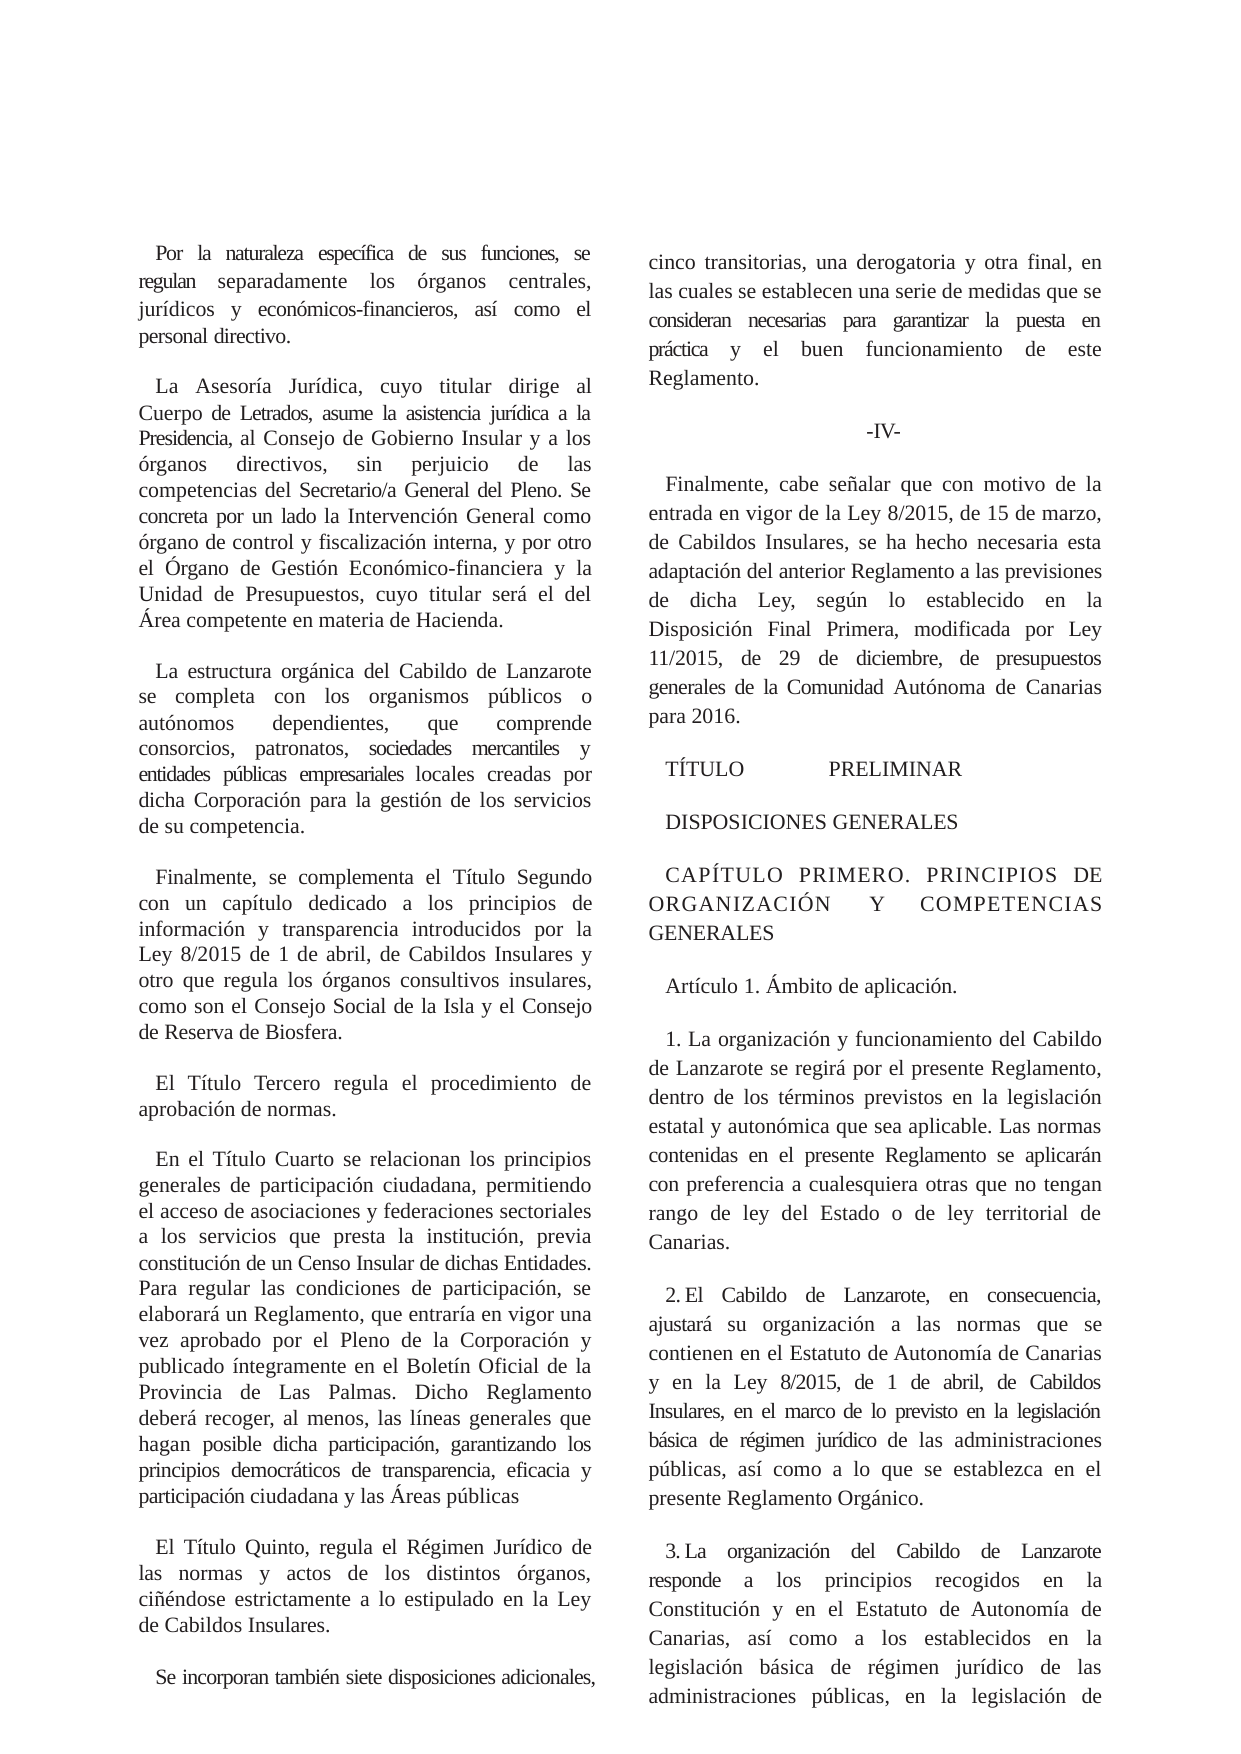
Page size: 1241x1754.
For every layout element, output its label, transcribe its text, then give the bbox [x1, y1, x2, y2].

text Se incorporan también siete disposiciones adicionales, [155, 1664, 596, 1689]
text En el Título Cuarto se relacionan los principios generales de participación ciudadana, permitiendo el acceso de asociaciones y federaciones sectoriales a los servicios que presta la institución, previa constitución de un Censo Insular de dichas Entidades. Para regular las condiciones de participación, se elaborará un Reglamento, que entraría en vigor una vez aprobado por el Pleno de la Corporación y publicado íntegramente en el Boletín Oficial de la Provincia de Las Palmas. Dicho Reglamento deberá recoger, al menos, las líneas generales que hagan posible dicha participación, garantizando los principios democráticos de transparencia, eficacia y participación ciudadana y las Áreas públicas [138, 1146, 592, 1508]
text Artículo 1. Ámbito de aplicación. [665, 973, 1113, 998]
text CAPÍTULO PRIMERO. PRINCIPIOS DE ORGANIZACIÓN Y COMPETENCIAS GENERALES [648, 862, 1102, 945]
text El Título Tercero regula el procedimiento de aprobación de normas. [138, 1069, 592, 1121]
text Finalmente, cabe señalar que con motivo de la entrada en vigor de la Ley 8/2015, de 15 de marzo, de Cabildos Insulares, se ha hecho necesaria esta adaptación del anterior Reglamento a las previsiones de dicha Ley, según lo establecido en la Disposición Final Primera, modificada por Ley 11/2015, de 29 de diciembre, de presupuestos generales de la Comunidad Autónoma de Canarias para 2016. [648, 471, 1102, 728]
list La organización y funcionamiento del Cabildo de Lanzarote se regirá por el presente Reglamento, dentro de los términos previstos en la legislación estatal y autonómica que sea aplicable. Las normas contenidas en el presente Reglamento se aplicarán con preferencia a cualesquiera otras que no tengan rango de ley del Estado o de ley territorial de Canarias. [648, 1026, 1102, 1254]
text El Título Quinto, regula el Régimen Jurídico de las normas y actos de los distintos órganos, ciñéndose estrictamente a lo estipulado en la Ley de Cabildos Insulares. [138, 1534, 592, 1637]
text Finalmente, se complementa el Título Segundo con un capítulo dedicado a los principios de información y transparencia introducidos por la Ley 8/2015 de 1 de abril, de Cabildos Insulares y otro que regula los órganos consultivos insulares, como son el Consejo Social de la Isla y el Consejo de Reserva de Biosfera. [138, 864, 592, 1044]
text Por la naturaleza específica de sus funciones, se regulan separadamente los órganos centrales, jurídicos y económicos-financieros, así como el personal directivo. [138, 240, 592, 349]
text La Asesoría Jurídica, cuyo titular dirige al Cuerpo de Letrados, asume la asistencia jurídica a la Presidencia, al Consejo de Gobierno Insular y a los órganos directivos, sin perjuicio de las competencias del Secretario/a General del Pleno. Se concreta por un lado la Intervención General como órgano de control y fiscalización interna, y por otro el Órgano de Gestión Económico-financiera y la Unidad de Presupuestos, cuyo titular será el del Área competente en materia de Hacienda. [138, 373, 592, 632]
text -IV- [863, 418, 904, 443]
list El Cabildo de Lanzarote, en consecuencia, ajustará su organización a las normas que se contienen en el Estatuto de Autonomía de Canarias y en la Ley 8/2015, de 1 de abril, de Cabildos Insulares, en el marco de lo previsto en la legislación básica de régimen jurídico de las administraciones públicas, así como a lo que se establezca en el presente Reglamento Orgánico. [648, 1282, 1102, 1510]
text TÍTULO PRELIMINAR DISPOSICIONES GENERALES [665, 756, 962, 834]
list La organización del Cabildo de Lanzarote responde a los principios recogidos en la Constitución y en el Estatuto de Autonomía de Canarias, así como a los establecidos en la legislación básica de régimen jurídico de las administraciones públicas, en la legislación de [648, 1538, 1102, 1708]
text La estructura orgánica del Cabildo de Lanzarote se completa con los organismos públicos o autónomos dependientes, que comprende consorcios, patronatos, sociedades mercantiles y entidades públicas empresariales locales creadas por dicha Corporación para la gestión de los servicios de su competencia. [138, 658, 592, 838]
text cinco transitorias, una derogatoria y otra final, en las cuales se establecen una serie de medidas que se consideran necesarias para garantizar la puesta en práctica y el buen funcionamiento de este Reglamento. [648, 249, 1102, 390]
